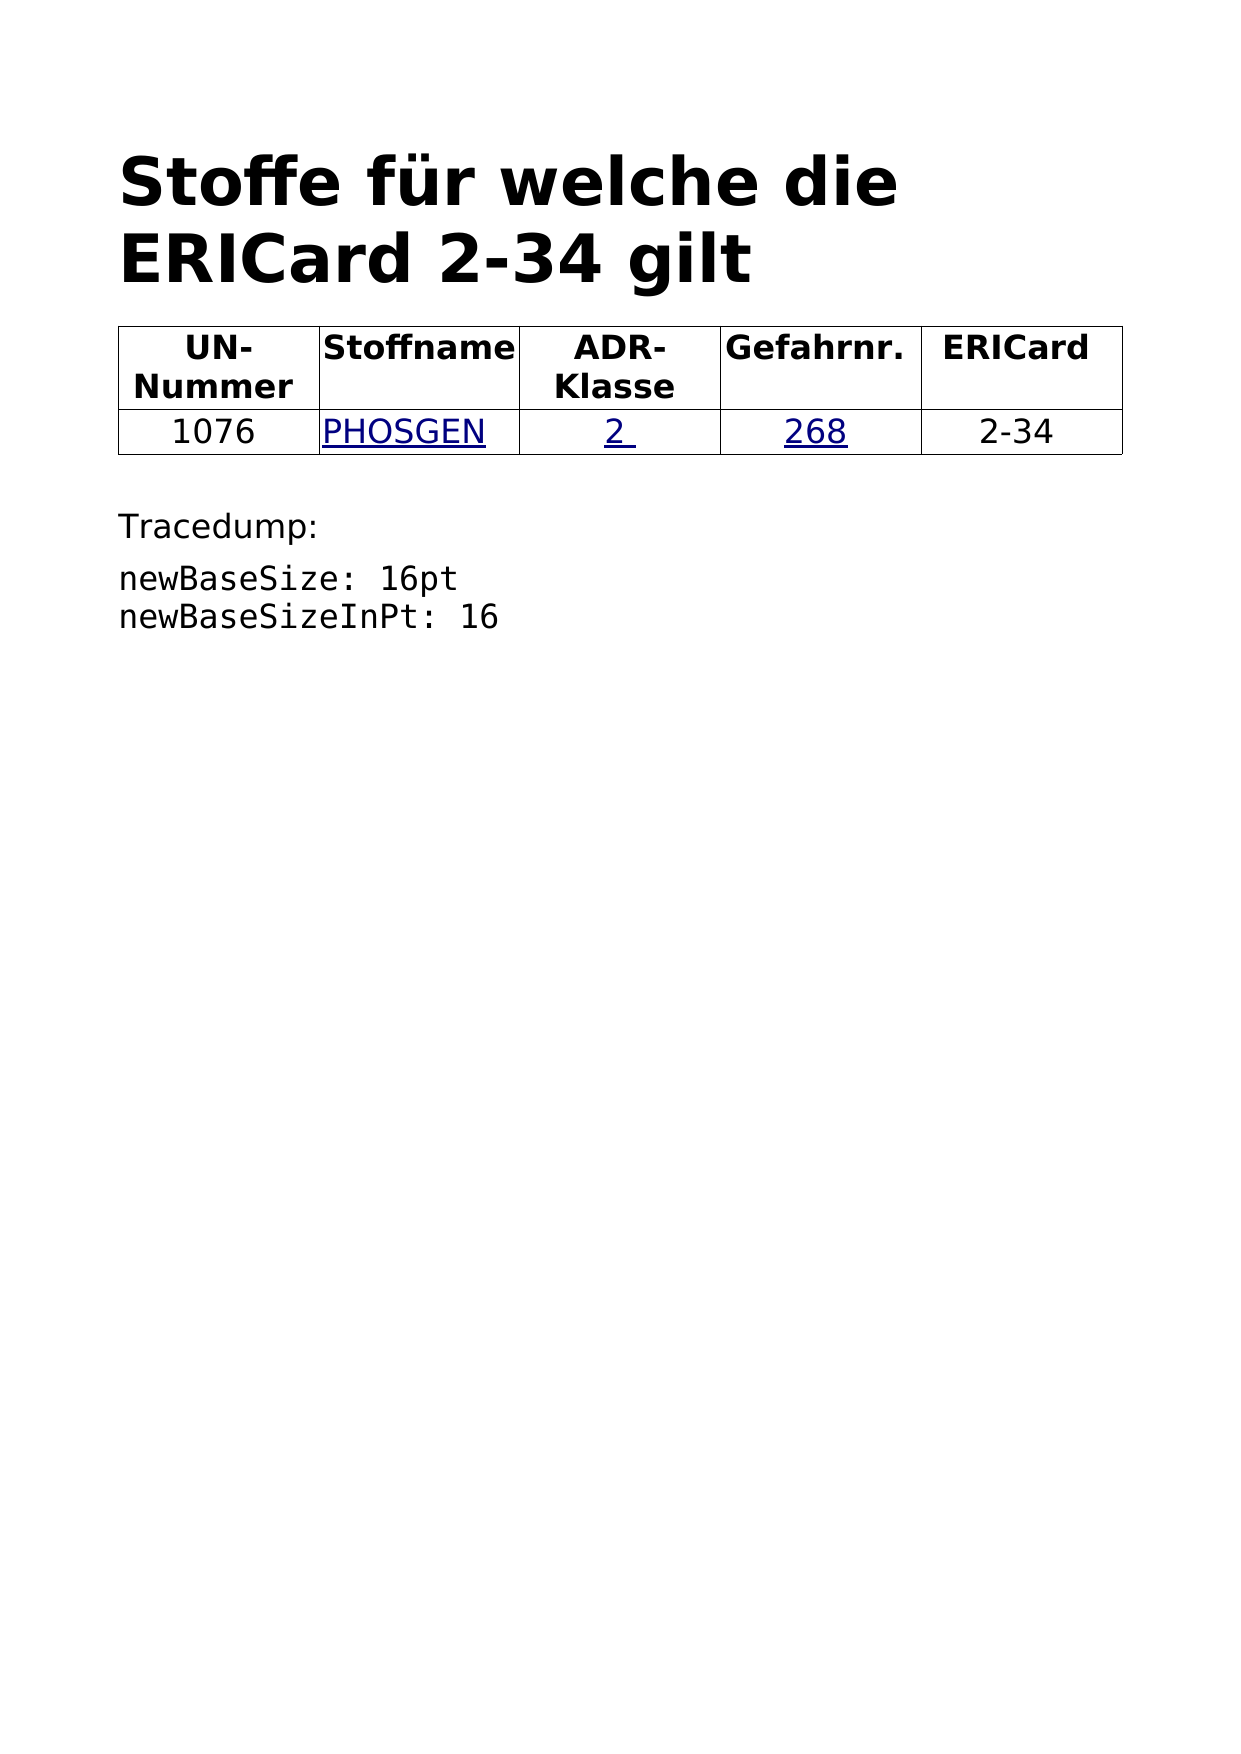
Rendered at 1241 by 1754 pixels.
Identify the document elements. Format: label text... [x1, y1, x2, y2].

table_header ADR-Klasse [520, 327, 720, 409]
table_cell PHOSGEN [320, 410, 519, 454]
table_header Stoffname [320, 327, 519, 409]
text Tracedump: [118, 469, 1122, 547]
text newBaseSize: 16pt newBaseSizeInPt: 16 [118, 559, 1122, 637]
table_header UN-Nummer [119, 327, 319, 409]
table_cell 1076 [119, 410, 319, 454]
table_cell 2-34 [922, 410, 1122, 454]
table_header ERICard [922, 327, 1122, 409]
table_header Gefahrnr. [721, 327, 921, 409]
table_cell 2 [520, 410, 720, 454]
subtitle Stoffe für welche die ERICard 2-34 gilt [118, 143, 1122, 298]
table_cell 268 [721, 410, 921, 454]
